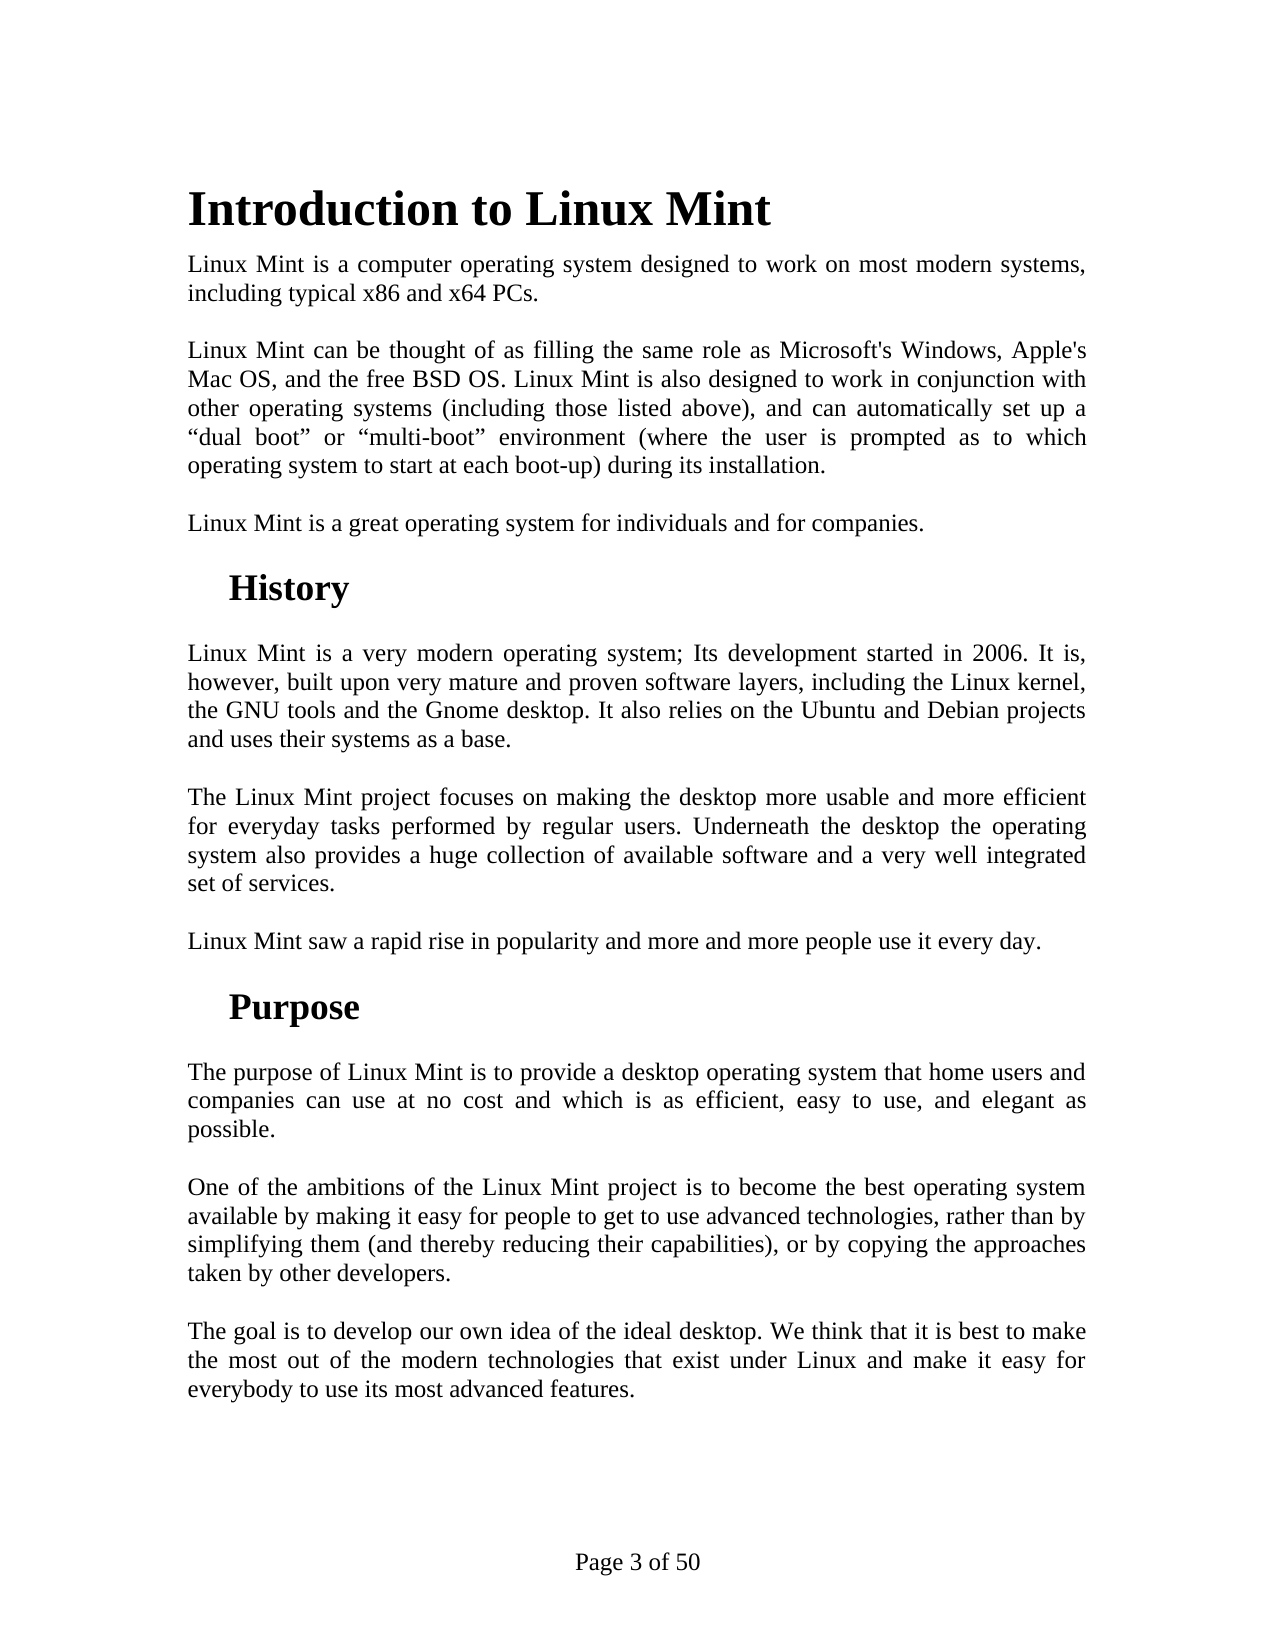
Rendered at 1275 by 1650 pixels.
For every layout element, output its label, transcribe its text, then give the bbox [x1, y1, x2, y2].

text The Linux Mint project focuses on making the desktop more usable and more efficient for everyday tasks performed by regular users. Underneath the desktop the operating system also provides a huge collection of available software and a very well integrated set of services. [187, 782, 1087, 897]
text Linux Mint is a very modern operating system; Its development started in 2006. It is, however, built upon very mature and proven software layers, including the Linux kernel, the GNU tools and the Gnome desktop. It also relies on the Ubuntu and Debian projects and uses their systems as a base. [187, 638, 1087, 753]
text One of the ambitions of the Linux Mint project is to become the best operating system available by making it easy for people to get to use advanced technologies, rather than by simplifying them (and thereby reducing their capabilities), or by copying the approaches taken by other developers. [187, 1172, 1087, 1287]
text Linux Mint saw a rapid rise in popularity and more and more people use it every day. [187, 926, 1087, 955]
text Linux Mint is a great operating system for individuals and for companies. [187, 508, 1087, 537]
text The purpose of Linux Mint is to provide a desktop operating system that home users and companies can use at no cost and which is as efficient, easy to use, and elegant as possible. [187, 1057, 1087, 1143]
text The goal is to develop our own idea of the ideal desktop. We think that it is best to make the most out of the modern technologies that exist under Linux and make it easy for everybody to use its most advanced features. [187, 1316, 1087, 1402]
subtitle Introduction to Linux Mint [187, 179, 1087, 237]
text Linux Mint can be thought of as filling the same role as Microsoft's Windows, Apple's Mac OS, and the free BSD OS. Linux Mint is also designed to work in conjunction with other operating systems (including those listed above), and can automatically set up a “dual boot” or “multi-boot” environment (where the user is prompted as to which operating system to start at each boot-up) during its installation. [187, 335, 1087, 479]
subtitle History [187, 566, 1087, 609]
text Linux Mint is a computer operating system designed to work on most modern systems, including typical x86 and x64 PCs. [187, 249, 1087, 307]
subtitle Purpose [187, 984, 1087, 1027]
